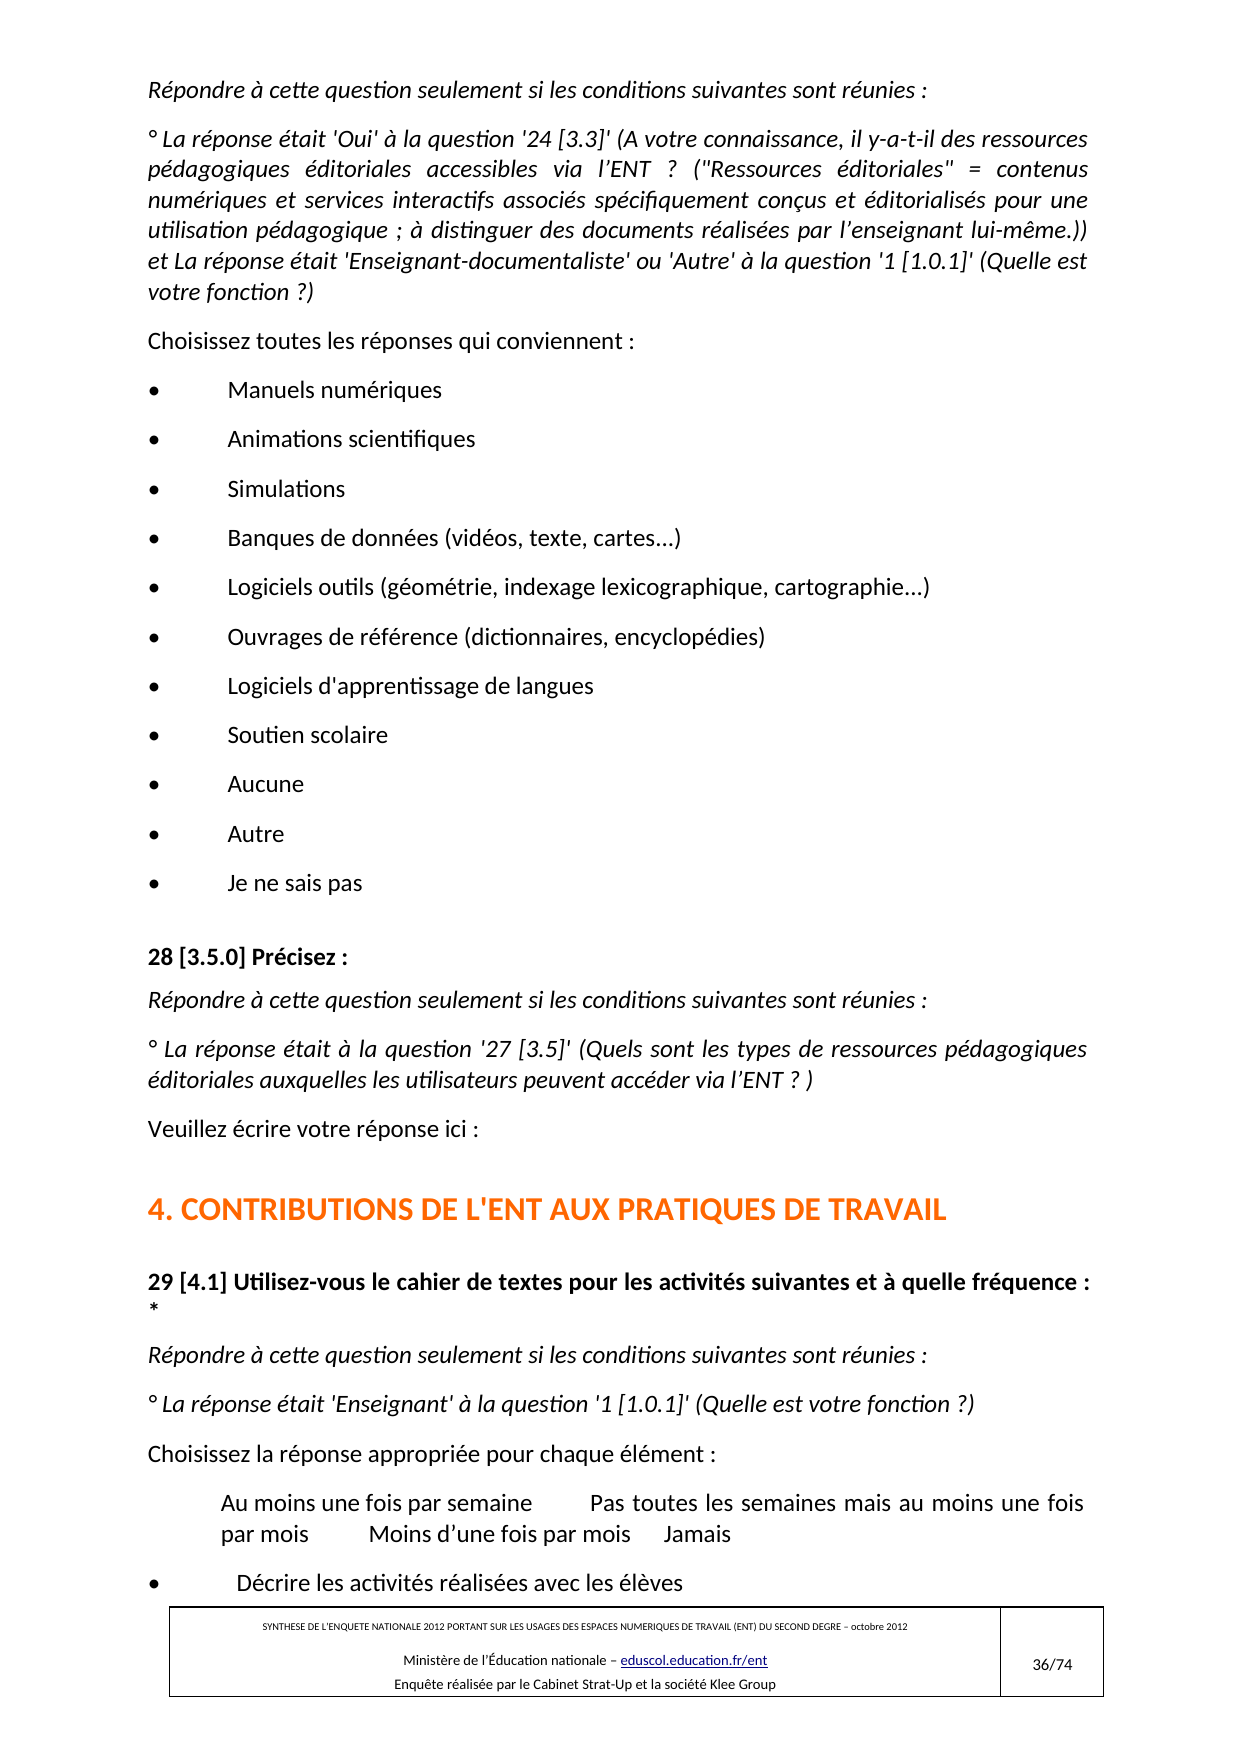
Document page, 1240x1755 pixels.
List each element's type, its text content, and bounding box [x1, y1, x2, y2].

text 4. CONTRIBUTIONS DE L'ENT AUX PRATIQUES DE TRAVAIL [148, 1188, 1092, 1228]
text • Aucune [148, 768, 1092, 799]
text Répondre à cette question seulement si les conditions suivantes sont réunies : [148, 1339, 1092, 1370]
text 29 [4.1] Utilisez-vous le cahier de textes pour les activités suivantes et à quelle fréquence : * [148, 1266, 1092, 1327]
text Au moins une fois par semaine Pas toutes les semaines mais au moins une fois par mois Moins d’une fois par mois Jamais [221, 1487, 1092, 1548]
text • Ouvrages de référence (dictionnaires, encyclopédies) [148, 621, 1092, 651]
text • Simulations [148, 473, 1092, 503]
text 28 [3.5.0] Précisez : [148, 941, 1092, 972]
text • Autre [148, 818, 1092, 848]
text Répondre à cette question seulement si les conditions suivantes sont réunies : [148, 984, 1092, 1015]
text ° La réponse était 'Enseignant' à la question '1 [1.0.1]' (Quelle est votre fonction ?) [148, 1389, 1092, 1419]
text • Logiciels outils (géométrie, indexage lexicographique, cartographie...) [148, 571, 1092, 602]
text • Logiciels d'apprentissage de langues [148, 670, 1092, 700]
text • Soutien scolaire [148, 719, 1092, 750]
text • Décrire les activités réalisées avec les élèves [148, 1567, 1092, 1597]
text • Je ne sais pas [148, 867, 1092, 897]
text Répondre à cette question seulement si les conditions suivantes sont réunies : [148, 74, 1092, 104]
text Choisissez la réponse appropriée pour chaque élément : [148, 1438, 1092, 1468]
text ° La réponse était 'Oui' à la question '24 [3.3]' (A votre connaissance, il y-a-t-il des ressources pédagogiques éditoriales accessibles via l’ENT ? ("Ressources éditoriales" = contenus numériques et services interactifs associés spécifiquement conçus et éditorialisés pour une utilisation pédagogique ; à distinguer des documents réalisées par l’enseignant lui-même.)) et La réponse était 'Enseignant-documentaliste' ou 'Autre' à la question '1 [1.0.1]' (Quelle est votre fonction ?) [148, 123, 1092, 306]
text • Animations scientifiques [148, 423, 1092, 454]
text ° La réponse était à la question '27 [3.5]' (Quels sont les types de ressources pédagogiques éditoriales auxquelles les utilisateurs peuvent accéder via l’ENT ? ) [148, 1033, 1092, 1094]
text • Manuels numériques [148, 374, 1092, 405]
text • Banques de données (vidéos, texte, cartes...) [148, 522, 1092, 553]
text Veuillez écrire votre réponse ici : [148, 1113, 1092, 1144]
text Choisissez toutes les réponses qui conviennent : [148, 325, 1092, 356]
